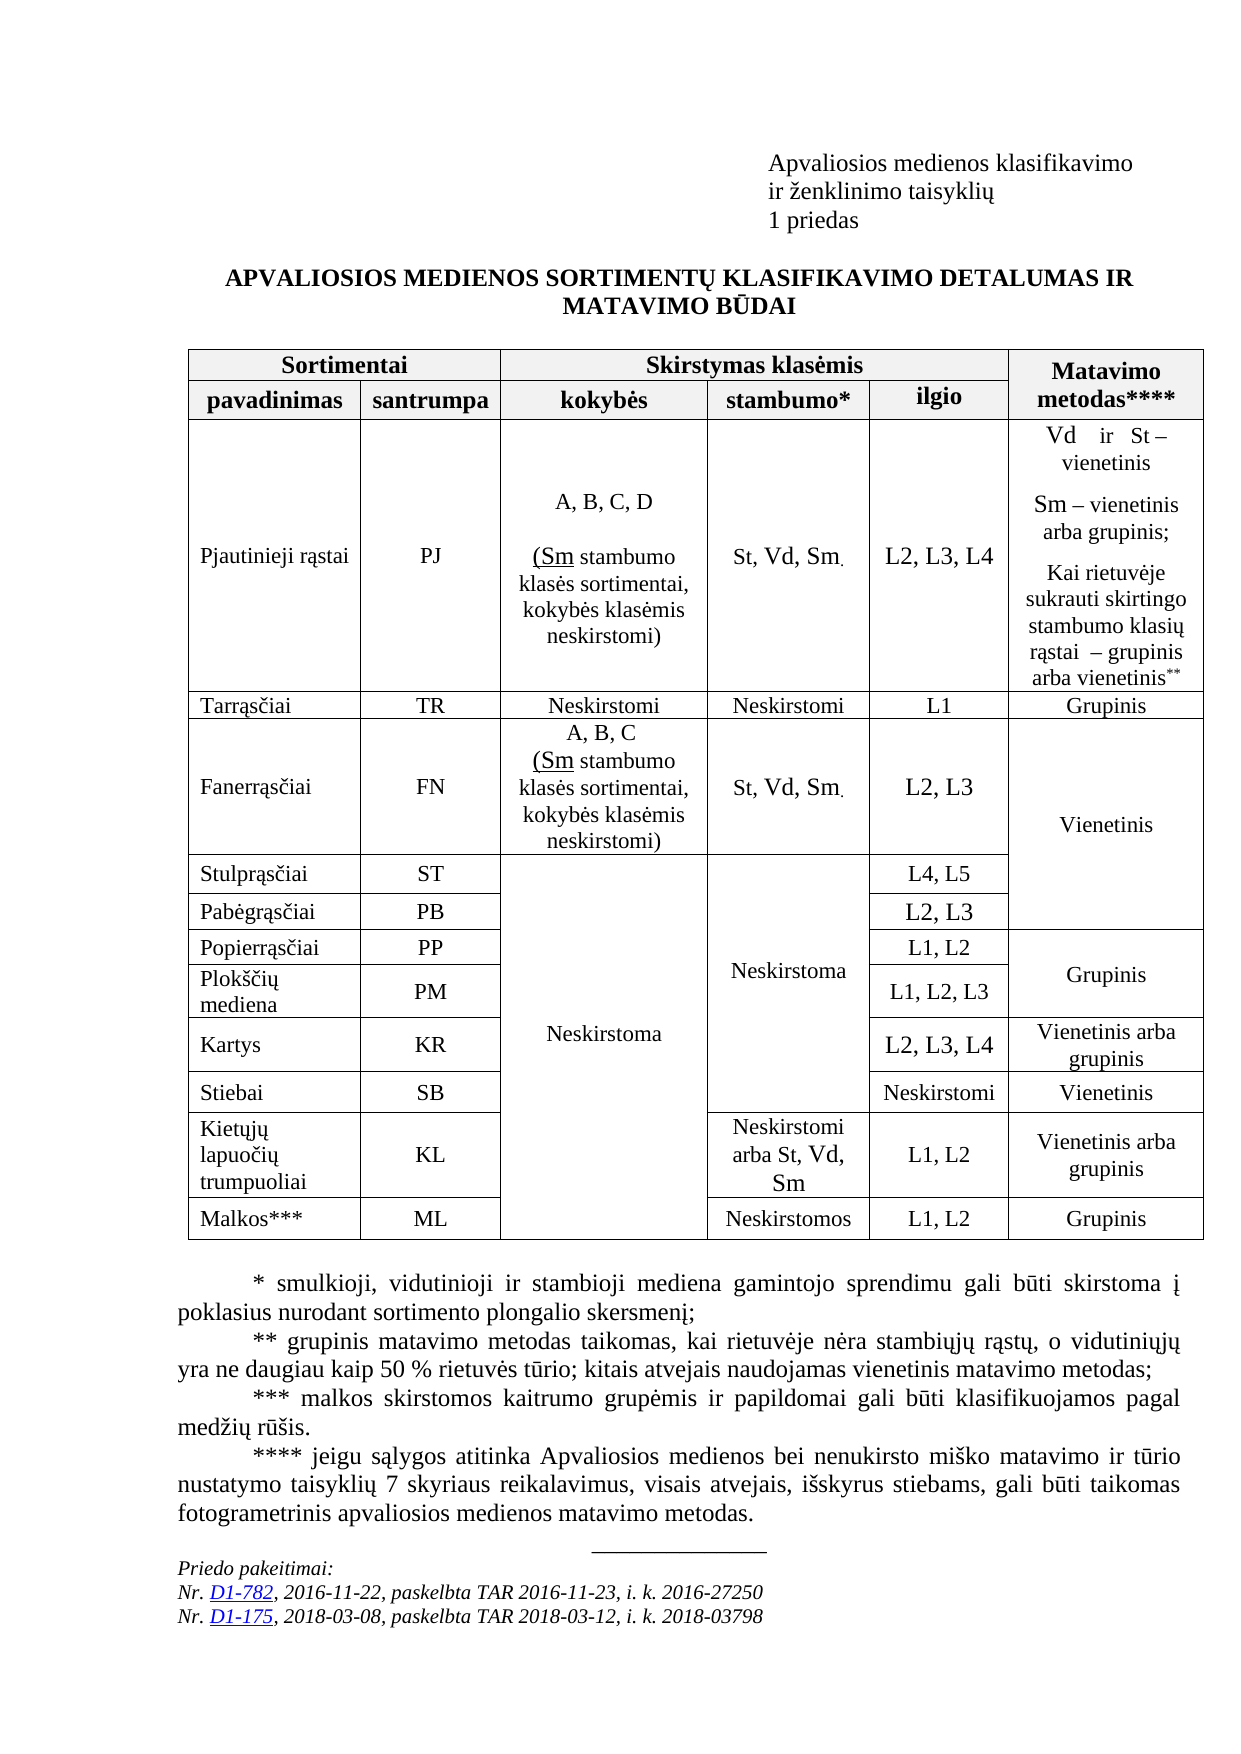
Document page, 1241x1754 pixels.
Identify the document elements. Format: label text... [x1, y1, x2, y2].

table_cell Vienetinis [1009, 719, 1203, 929]
table_cell St, Vd, Sm. [708, 420, 869, 691]
table_cell Vienetinis [1009, 1072, 1203, 1112]
table_cell KR [361, 1018, 500, 1071]
table_cell Fanerrąsčiai [189, 719, 360, 853]
table_cell PM [361, 965, 500, 1017]
text Priedo pakeitimai: [177, 1556, 1181, 1580]
table_cell L1, L2 [870, 1113, 1008, 1197]
table_cell Vd ir St – vienetinis Sm – vienetinis arba grupinis; Kai rietuvėje sukrauti skirtingo stambumo klasių rąstai – grupinis arba vienetinis** [1009, 420, 1203, 691]
table_cell L2, L3, L4 [870, 420, 1008, 691]
table_cell Neskirstomi [501, 692, 707, 718]
table_cell L2, L3 [870, 719, 1008, 853]
table_cell Malkos*** [189, 1198, 360, 1238]
text APVALIOSIOS MEDIENOS SORTIMENTŲ KLASIFIKAVIMO DETALUMAS IR MATAVIMO BŪDAI [177, 263, 1181, 320]
table_cell PP [361, 930, 500, 963]
table_cell Neskirstomi [870, 1072, 1008, 1112]
table_cell Stulprąsčiai [189, 855, 360, 892]
table_cell L2, L3, L4 [870, 1018, 1008, 1071]
table_cell TR [361, 692, 500, 718]
table_cell Tarrąsčiai [189, 692, 360, 718]
text 1 priedas [768, 205, 1181, 234]
text Nr. D1-782, 2016-11-22, paskelbta TAR 2016-11-23, i. k. 2016-27250 [177, 1580, 1181, 1604]
table_cell Neskirstoma [708, 855, 869, 1112]
text Nr. D1-175, 2018-03-08, paskelbta TAR 2018-03-12, i. k. 2018-03798 [177, 1604, 1181, 1628]
text ______________ [177, 1527, 1181, 1556]
table_cell ilgio [870, 381, 1008, 419]
table_cell FN [361, 719, 500, 853]
text * smulkioji, vidutinioji ir stambioji mediena gamintojo sprendimu gali būti skirstoma į poklasius nurodant sortimento plongalio skersmenį; [177, 1268, 1181, 1326]
text ir ženklinimo taisyklių [768, 176, 1181, 205]
table_cell Plokščių mediena [189, 965, 360, 1017]
table_cell L1, L2, L3 [870, 965, 1008, 1017]
table_cell ML [361, 1198, 500, 1238]
table_cell KL [361, 1113, 500, 1197]
table_cell Neskirstomi arba St, Vd, Sm [708, 1113, 869, 1197]
table_cell Neskirstomi [708, 692, 869, 718]
table_cell Grupinis [1009, 692, 1203, 718]
table_cell L1 [870, 692, 1008, 718]
table_cell A, B, C (Sm stambumo klasės sortimentai, kokybės klasėmis neskirstomi) [501, 719, 707, 853]
table_cell L4, L5 [870, 855, 1008, 892]
table_cell L1, L2 [870, 1198, 1008, 1238]
table_header Sortimentai [189, 350, 500, 380]
table_cell Pabėgrąsčiai [189, 894, 360, 929]
table_cell Vienetinis arba grupinis [1009, 1018, 1203, 1071]
table_header Matavimo metodas**** [1009, 350, 1203, 419]
table_cell pavadinimas [189, 381, 360, 419]
table_cell Vienetinis arba grupinis [1009, 1113, 1203, 1197]
table_cell ST [361, 855, 500, 892]
table_header Skirstymas klasėmis [501, 350, 1008, 380]
table_cell PB [361, 894, 500, 929]
table_cell Kartys [189, 1018, 360, 1071]
text ** grupinis matavimo metodas taikomas, kai rietuvėje nėra stambiųjų rąstų, o vidutiniųjų yra ne daugiau kaip 50 % rietuvės tūrio; kitais atvejais naudojamas vienetinis matavimo metodas; [177, 1326, 1181, 1383]
table_cell Grupinis [1009, 1198, 1203, 1238]
table_cell Neskirstoma [501, 855, 707, 1238]
text **** jeigu sąlygos atitinka Apvaliosios medienos bei nenukirsto miško matavimo ir tūrio nustatymo taisyklių 7 skyriaus reikalavimus, visais atvejais, išskyrus stiebams, gali būti taikomas fotogrametrinis apvaliosios medienos matavimo metodas. [177, 1441, 1181, 1527]
table_cell PJ [361, 420, 500, 691]
text Apvaliosios medienos klasifikavimo [768, 148, 1181, 176]
table_cell SB [361, 1072, 500, 1112]
table_cell A, B, C, D (Sm stambumo klasės sortimentai, kokybės klasėmis neskirstomi) [501, 420, 707, 691]
table_cell santrumpa [361, 381, 500, 419]
text *** malkos skirstomos kaitrumo grupėmis ir papildomai gali būti klasifikuojamos pagal medžių rūšis. [177, 1383, 1181, 1441]
table_cell stambumo* [708, 381, 869, 419]
table_cell Pjautinieji rąstai [189, 420, 360, 691]
table_cell Neskirstomos [708, 1198, 869, 1238]
table_cell L1, L2 [870, 930, 1008, 963]
table_cell Kietųjų lapuočių trumpuoliai [189, 1113, 360, 1197]
table_cell Popierrąsčiai [189, 930, 360, 963]
table_cell L2, L3 [870, 894, 1008, 929]
table_cell St, Vd, Sm. [708, 719, 869, 853]
table_cell Grupinis [1009, 930, 1203, 1017]
table_cell Stiebai [189, 1072, 360, 1112]
table_cell kokybės [501, 381, 707, 419]
